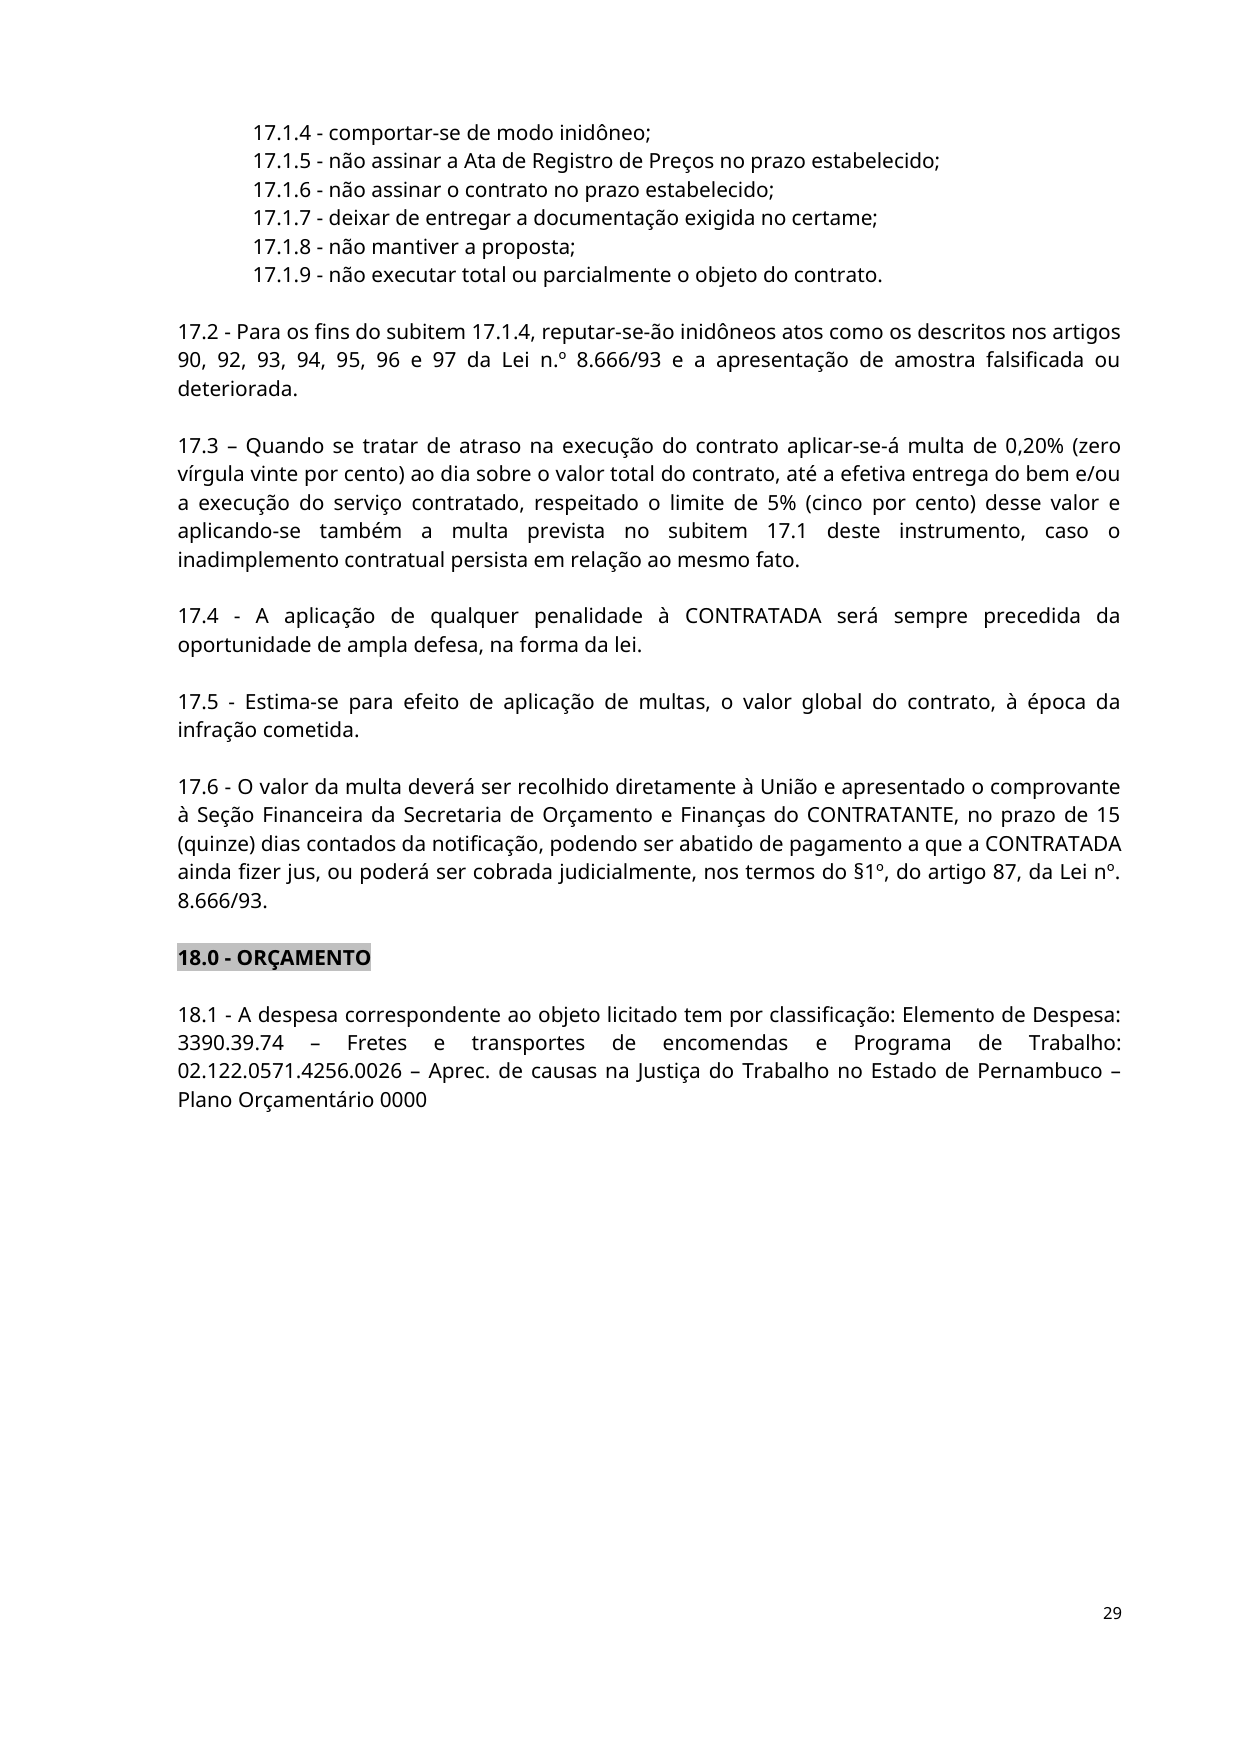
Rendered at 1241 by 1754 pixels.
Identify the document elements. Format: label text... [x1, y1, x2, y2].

text 17.6 - O valor da multa deverá ser recolhido diretamente à União e apresentado o comprovante à Seção Financeira da Secretaria de Orçamento e Finanças do CONTRATANTE, no prazo de 15 (quinze) dias contados da notificação, podendo ser abatido de pagamento a que a CONTRATADA ainda fizer jus, ou poderá ser cobrada judicialmente, nos termos do §1º, do artigo 87, da Lei nº. 8.666/93. [177, 772, 1122, 914]
text 18.1 - A despesa correspondente ao objeto licitado tem por classificação: Elemento de Despesa: 3390.39.74 – Fretes e transportes de encomendas e Programa de Trabalho: 02.122.0571.4256.0026 – Aprec. de causas na Justiça do Trabalho no Estado de Pernambuco – Plano Orçamentário 0000 [177, 1000, 1122, 1113]
text 17.1.7 - deixar de entregar a documentação exigida no certame; [252, 203, 1122, 232]
text 17.1.5 - não assinar a Ata de Registro de Preços no prazo estabelecido; [252, 147, 1122, 175]
text 17.4 - A aplicação de qualquer penalidade à CONTRATADA será sempre precedida da oportunidade de ampla defesa, na forma da lei. [177, 602, 1122, 658]
text 18.0 - ORÇAMENTO [177, 943, 1122, 971]
text 17.3 – Quando se tratar de atraso na execução do contrato aplicar-se-á multa de 0,20% (zero vírgula vinte por cento) ao dia sobre o valor total do contrato, até a efetiva entrega do bem e/ou a execução do serviço contratado, respeitado o limite de 5% (cinco por cento) desse valor e aplicando-se também a multa prevista no subitem 17.1 deste instrumento, caso o inadimplemento contratual persista em relação ao mesmo fato. [177, 431, 1122, 573]
text 17.1.9 - não executar total ou parcialmente o objeto do contrato. [252, 260, 1122, 289]
text 17.2 - Para os fins do subitem 17.1.4, reputar-se-ão inidôneos atos como os descritos nos artigos 90, 92, 93, 94, 95, 96 e 97 da Lei n.º 8.666/93 e a apresentação de amostra falsificada ou deteriorada. [177, 317, 1122, 402]
text 17.1.4 - comportar-se de modo inidôneo; [252, 118, 1122, 147]
text 17.1.6 - não assinar o contrato no prazo estabelecido; [252, 175, 1122, 203]
text 17.1.8 - não mantiver a proposta; [252, 232, 1122, 260]
text 17.5 - Estima-se para efeito de aplicação de multas, o valor global do contrato, à época da infração cometida. [177, 687, 1122, 744]
